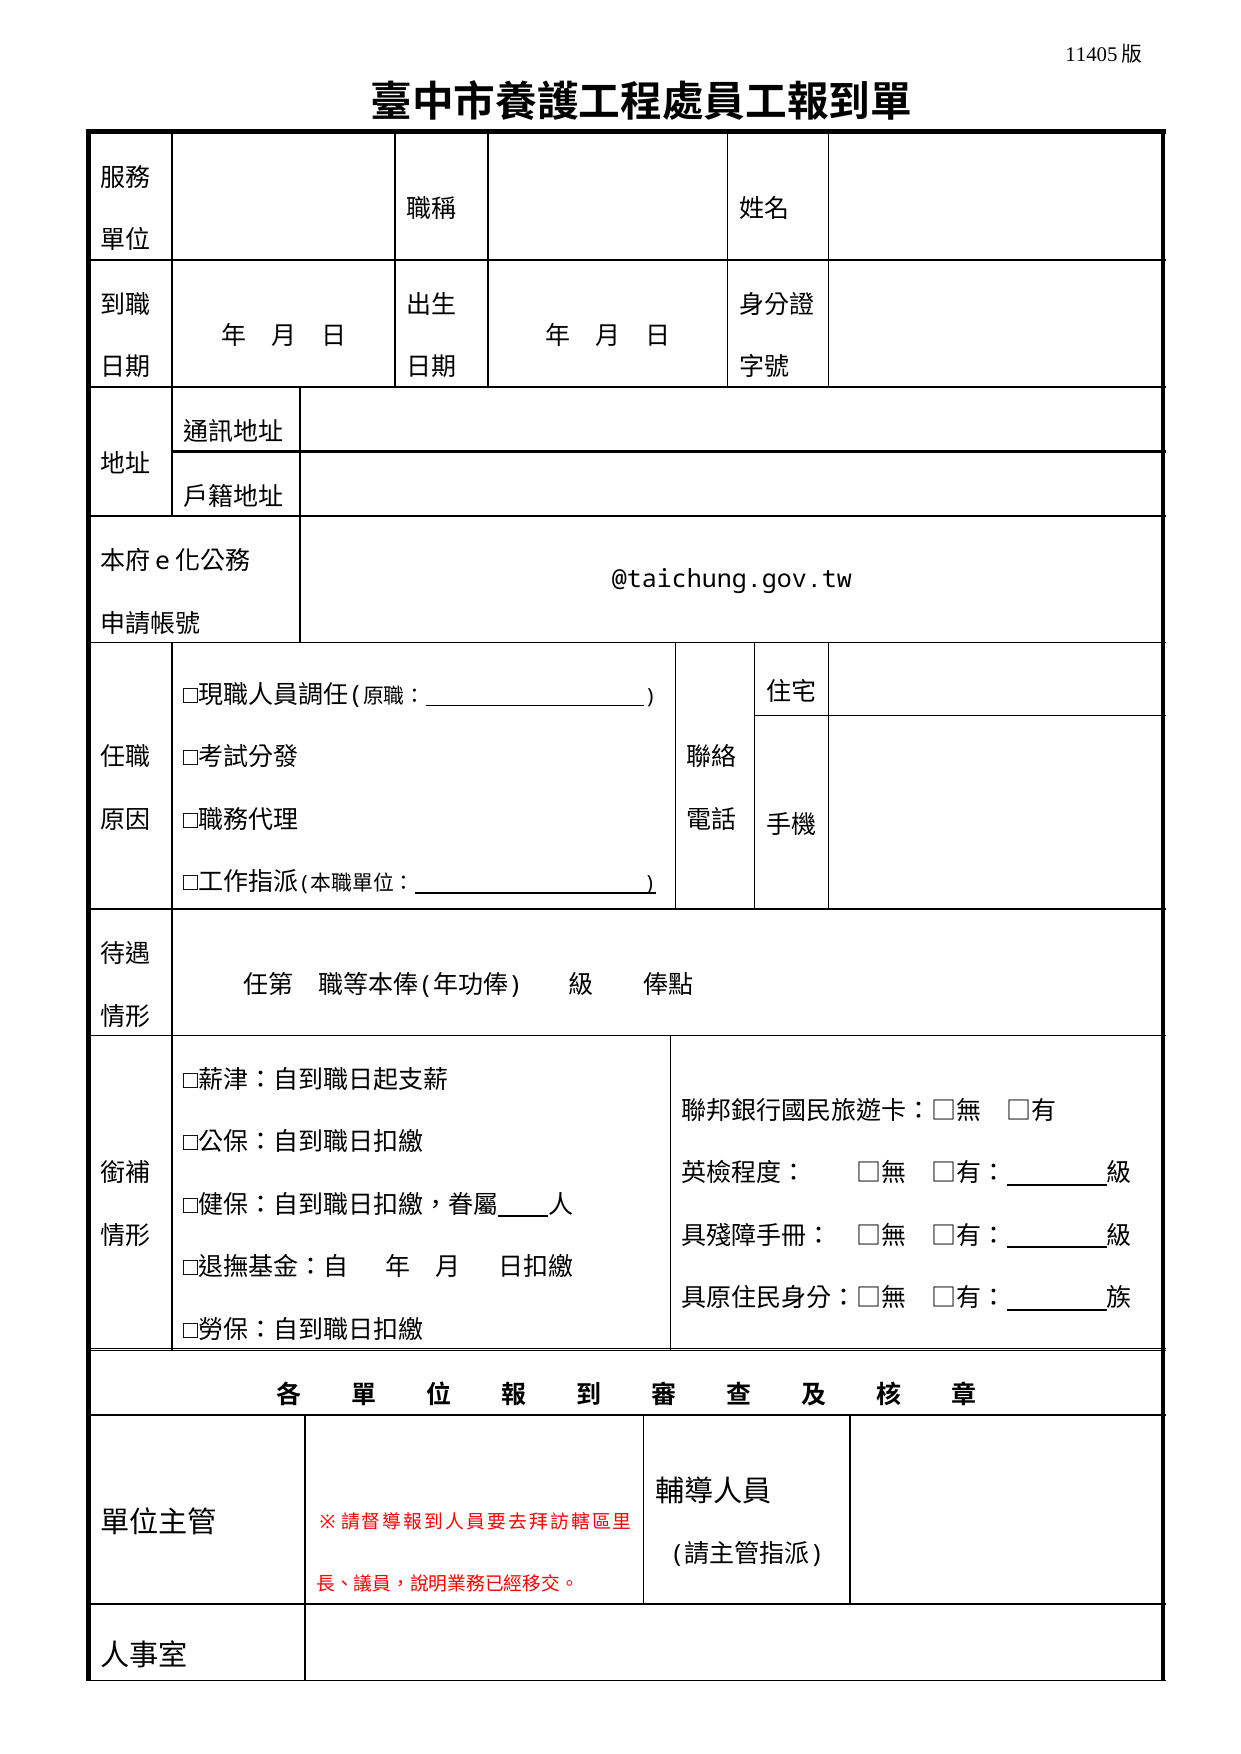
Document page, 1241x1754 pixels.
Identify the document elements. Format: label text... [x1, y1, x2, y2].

table_cell [829, 261, 1161, 386]
table_cell 年 月 日 [489, 261, 727, 386]
table_cell [301, 453, 1161, 515]
table_cell 人事室 [91, 1605, 304, 1680]
table_header 服務 單位 [91, 134, 171, 259]
table_cell @taichung.gov.tw [301, 517, 1161, 642]
table_cell 待遇情形 [91, 910, 171, 1035]
table_cell 銜補情形 [91, 1036, 171, 1348]
table_cell [301, 388, 1161, 450]
table_header 職稱 [396, 134, 487, 259]
table_header [829, 134, 1161, 259]
table_cell 戶籍地址 [173, 453, 299, 515]
table_cell [829, 716, 1161, 908]
table_header [489, 134, 727, 259]
table_cell ※請督導報到人員要去拜訪轄區里長、議員，說明業務已經移交。 [306, 1416, 643, 1603]
table_cell 手機 [755, 716, 828, 908]
table_cell [829, 643, 1161, 715]
table_header [173, 134, 394, 259]
table_header 姓名 [728, 134, 828, 259]
table_cell 住宅 [755, 643, 828, 715]
table_cell 到職日期 [91, 261, 171, 386]
table_cell 通訊地址 [173, 388, 299, 450]
table_cell 地址 [91, 388, 171, 515]
table_cell 年 月 日 [173, 261, 394, 386]
table_cell 各 單 位 報 到 審 查 及 核 章 [91, 1351, 1161, 1414]
table_cell [851, 1416, 1161, 1603]
table_cell 出生日期 [396, 261, 487, 386]
table_cell 身分證字號 [728, 261, 828, 386]
table_cell □薪津：自到職日起支薪 □公保：自到職日扣繳 □健保：自到職日扣繳，眷屬 人 □退撫基金：自 年 月 日扣繳 □勞保：自到職日扣繳 [173, 1036, 670, 1348]
table_cell 聯絡 電話 [676, 643, 754, 908]
table_cell 本府e化公務 申請帳號 [91, 517, 299, 642]
table_cell [306, 1605, 1161, 1680]
table_cell □現職人員調任(原職： ) □考試分發 □職務代理 □工作指派(本職單位： ) [173, 643, 675, 908]
table_cell 任職 原因 [91, 643, 171, 908]
text 臺中市養護工程處員工報到單 [89, 68, 1068, 129]
table_cell 聯邦銀行國民旅遊卡：□無 □有 英檢程度： □無 □有： 級 具殘障手冊： □無 □有： 級 具原住民身分：□無 □有： 族 [671, 1036, 1161, 1348]
table_cell 任第 職等本俸(年功俸) 級 俸點 [173, 910, 1161, 1035]
table_cell 輔導人員 (請主管指派) [644, 1416, 849, 1603]
table_cell 單位主管 [91, 1416, 304, 1603]
